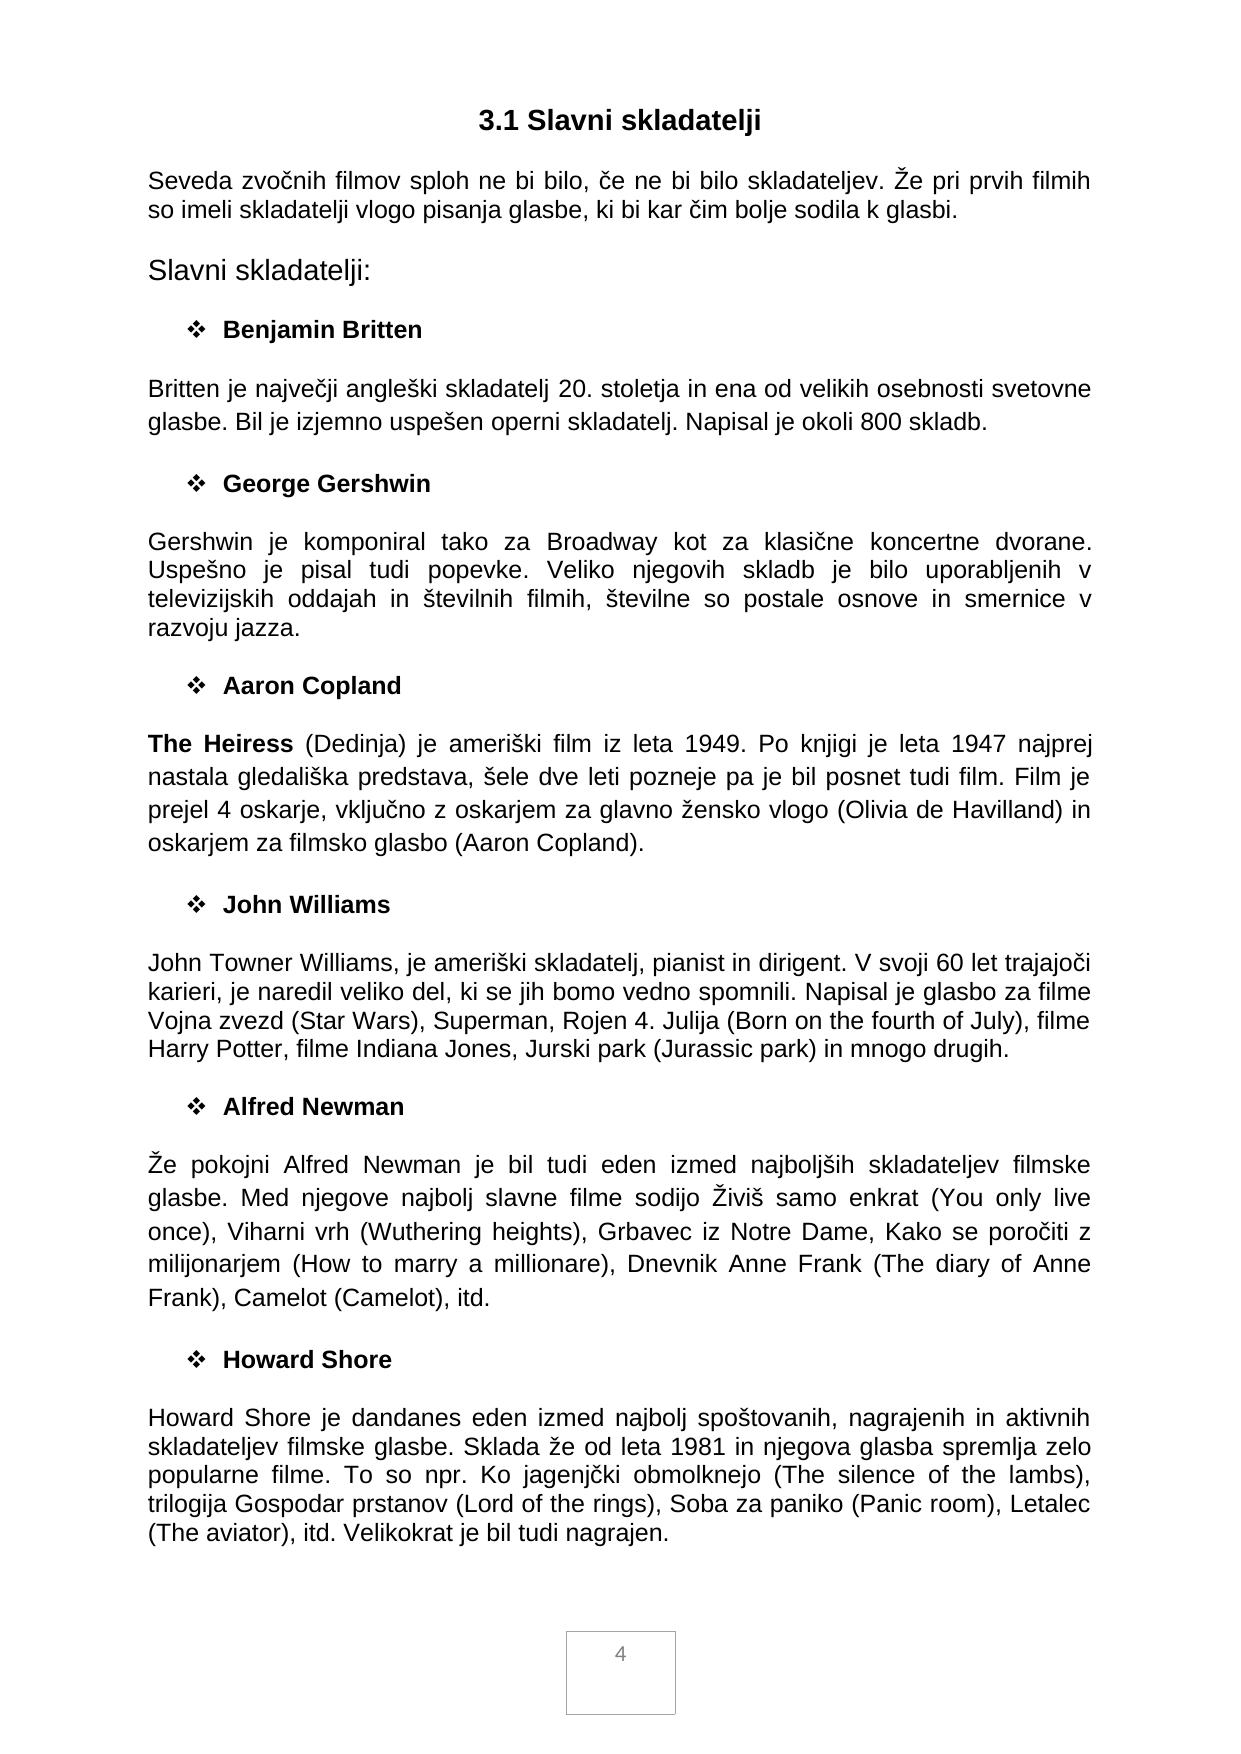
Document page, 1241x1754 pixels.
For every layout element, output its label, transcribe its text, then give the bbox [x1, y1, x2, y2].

text Britten je največji angleški skladatelj 20. stoletja in ena od velikih osebnosti svetovne glasbe. Bil je izjemno uspešen operni skladatelj. Napisal je okoli 800 skladb. [148, 373, 1093, 435]
list Benjamin Britten [185, 316, 1093, 344]
text John Towner Williams, je ameriški skladatelj, pianist in dirigent. V svoji 60 let trajajoči karieri, je naredil veliko del, ki se jih bomo vedno spomnili. Napisal je glasbo za filme Vojna zvezd (Star Wars), Superman, Rojen 4. Julija (Born on the fourth of July), filme Harry Potter, filme Indiana Jones, Jurski park (Jurassic park) in mnogo drugih. [148, 948, 1093, 1063]
list John Williams [185, 890, 1093, 919]
text The Heiress (Dedinja) je ameriški film iz leta 1949. Po knjigi je leta 1947 najprej nastala gledališka predstava, šele dve leti pozneje pa je bil posnet tudi film. Film je prejel 4 oskarje, vključno z oskarjem za glavno žensko vlogo (Olivia de Havilland) in oskarjem za filmsko glasbo (Aaron Copland). [148, 729, 1093, 857]
text 3.1 Slavni skladatelji [148, 103, 1093, 137]
text Gershwin je komponiral tako za Broadway kot za klasične koncertne dvorane. Uspešno je pisal tudi popevke. Veliko njegovih skladb je bilo uporabljenih v televizijskih oddajah in številnih filmih, številne so postale osnove in smernice v razvoju jazza. [148, 527, 1093, 642]
list Aaron Copland [185, 671, 1093, 700]
list Howard Shore [185, 1345, 1093, 1373]
text Slavni skladatelji: [148, 253, 1093, 286]
text Seveda zvočnih filmov sploh ne bi bilo, če ne bi bilo skladateljev. Že pri prvih filmih so imeli skladatelji vlogo pisanja glasbe, ki bi kar čim bolje sodila k glasbi. [148, 166, 1093, 224]
list George Gershwin [185, 469, 1093, 498]
text Že pokojni Alfred Newman je bil tudi eden izmed najboljših skladateljev filmske glasbe. Med njegove najbolj slavne filme sodijo Živiš samo enkrat (You only live once), Viharni vrh (Wuthering heights), Grbavec iz Notre Dame, Kako se poročiti z milijonarjem (How to marry a millionare), Dnevnik Anne Frank (The diary of Anne Frank), Camelot (Camelot), itd. [148, 1150, 1093, 1311]
text Howard Shore je dandanes eden izmed najbolj spoštovanih, nagrajenih in aktivnih skladateljev filmske glasbe. Sklada že od leta 1981 in njegova glasba spremlja zelo popularne filme. To so npr. Ko jagenjčki obmolknejo (The silence of the lambs), trilogija Gospodar prstanov (Lord of the rings), Soba za paniko (Panic room), Letalec (The aviator), itd. Velikokrat je bil tudi nagrajen. [148, 1403, 1093, 1546]
list Alfred Newman [185, 1092, 1093, 1121]
